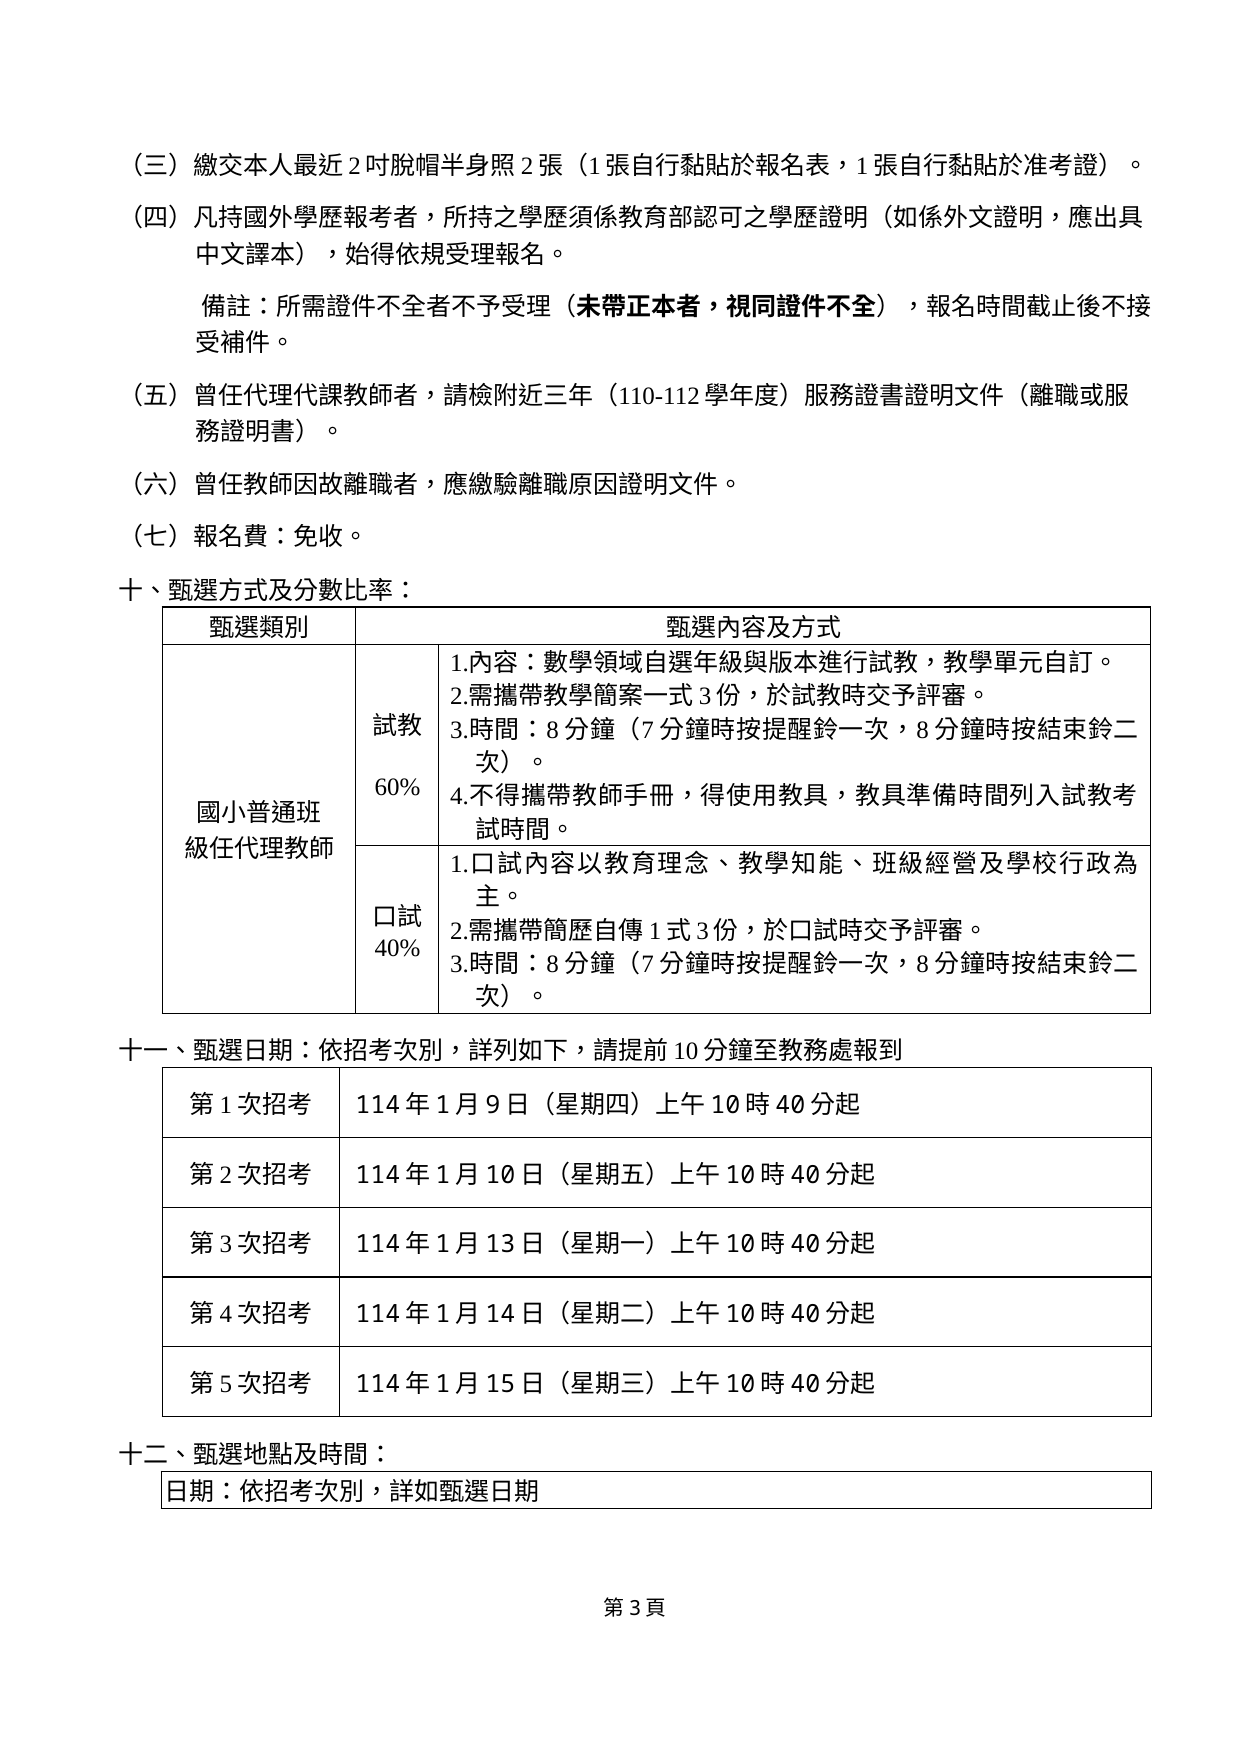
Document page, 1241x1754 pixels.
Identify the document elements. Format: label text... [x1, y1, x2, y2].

table_cell 114年1月14日（星期二）上午10時40分起 [340, 1278, 1151, 1346]
table_cell 1.內容：數學領域自選年級與版本進行試教，教學單元自訂。 2.需攜帶教學簡案一式3份，於試教時交予評審。 3.時間：8分鐘（7分鐘時按提醒鈴一次，8分鐘時按結束鈴二次）。 4.不得攜帶教師手冊，得使用教具，教具準備時間列入試教考試時間。 [439, 645, 1150, 845]
table_cell 第3次招考 [163, 1208, 339, 1276]
table_header 甄選類別 [163, 608, 355, 644]
table_header 114年1月9日（星期四）上午10時40分起 [340, 1068, 1151, 1137]
table_cell 試教 60% [356, 645, 438, 845]
text （四）凡持國外學歷報考者，所持之學歷須係教育部認可之學歷證明（如係外文證明，應出具中文譯本），始得依規受理報名。 [118, 198, 1152, 270]
text （五）曾任代理代課教師者，請檢附近三年（110-112學年度）服務證書證明文件（離職或服務證明書）。 [118, 375, 1152, 448]
text 十二、甄選地點及時間： [118, 1434, 1152, 1471]
table_cell 114年1月10日（星期五）上午10時40分起 [340, 1138, 1151, 1207]
table_cell 國小普通班 級任代理教師 [163, 645, 355, 1012]
table_cell 1.口試內容以教育理念、教學知能、班級經營及學校行政為主。 2.需攜帶簡歷自傳1式3份，於口試時交予評審。 3.時間：8分鐘（7分鐘時按提醒鈴一次，8分鐘時按結束鈴二次）。 [439, 846, 1150, 1012]
text 十、甄選方式及分數比率： [118, 570, 1152, 606]
text 十一、甄選日期：依招考次別，詳列如下，請提前10分鐘至教務處報到 [118, 1031, 1152, 1067]
table_cell 口試 40% [356, 846, 438, 1012]
text （七）報名費：免收。 [118, 517, 1152, 553]
table_header 日期：依招考次別，詳如甄選日期 [162, 1472, 1151, 1508]
text 備註：所需證件不全者不予受理（未帶正本者，視同證件不全），報名時間截止後不接受補件。 [195, 287, 1152, 359]
table_header 甄選內容及方式 [356, 608, 1150, 644]
table_cell 114年1月15日（星期三）上午10時40分起 [340, 1347, 1151, 1416]
table_cell 第5次招考 [163, 1347, 339, 1416]
table_cell 114年1月13日（星期一）上午10時40分起 [340, 1208, 1151, 1276]
table_header 第1次招考 [163, 1068, 339, 1137]
text （六）曾任教師因故離職者，應繳驗離職原因證明文件。 [118, 464, 1152, 500]
table_cell 第4次招考 [163, 1278, 339, 1346]
table_cell 第2次招考 [163, 1138, 339, 1207]
text （三）繳交本人最近2吋脫帽半身照2張（1張自行黏貼於報名表，1張自行黏貼於准考證）。 [118, 145, 1152, 182]
